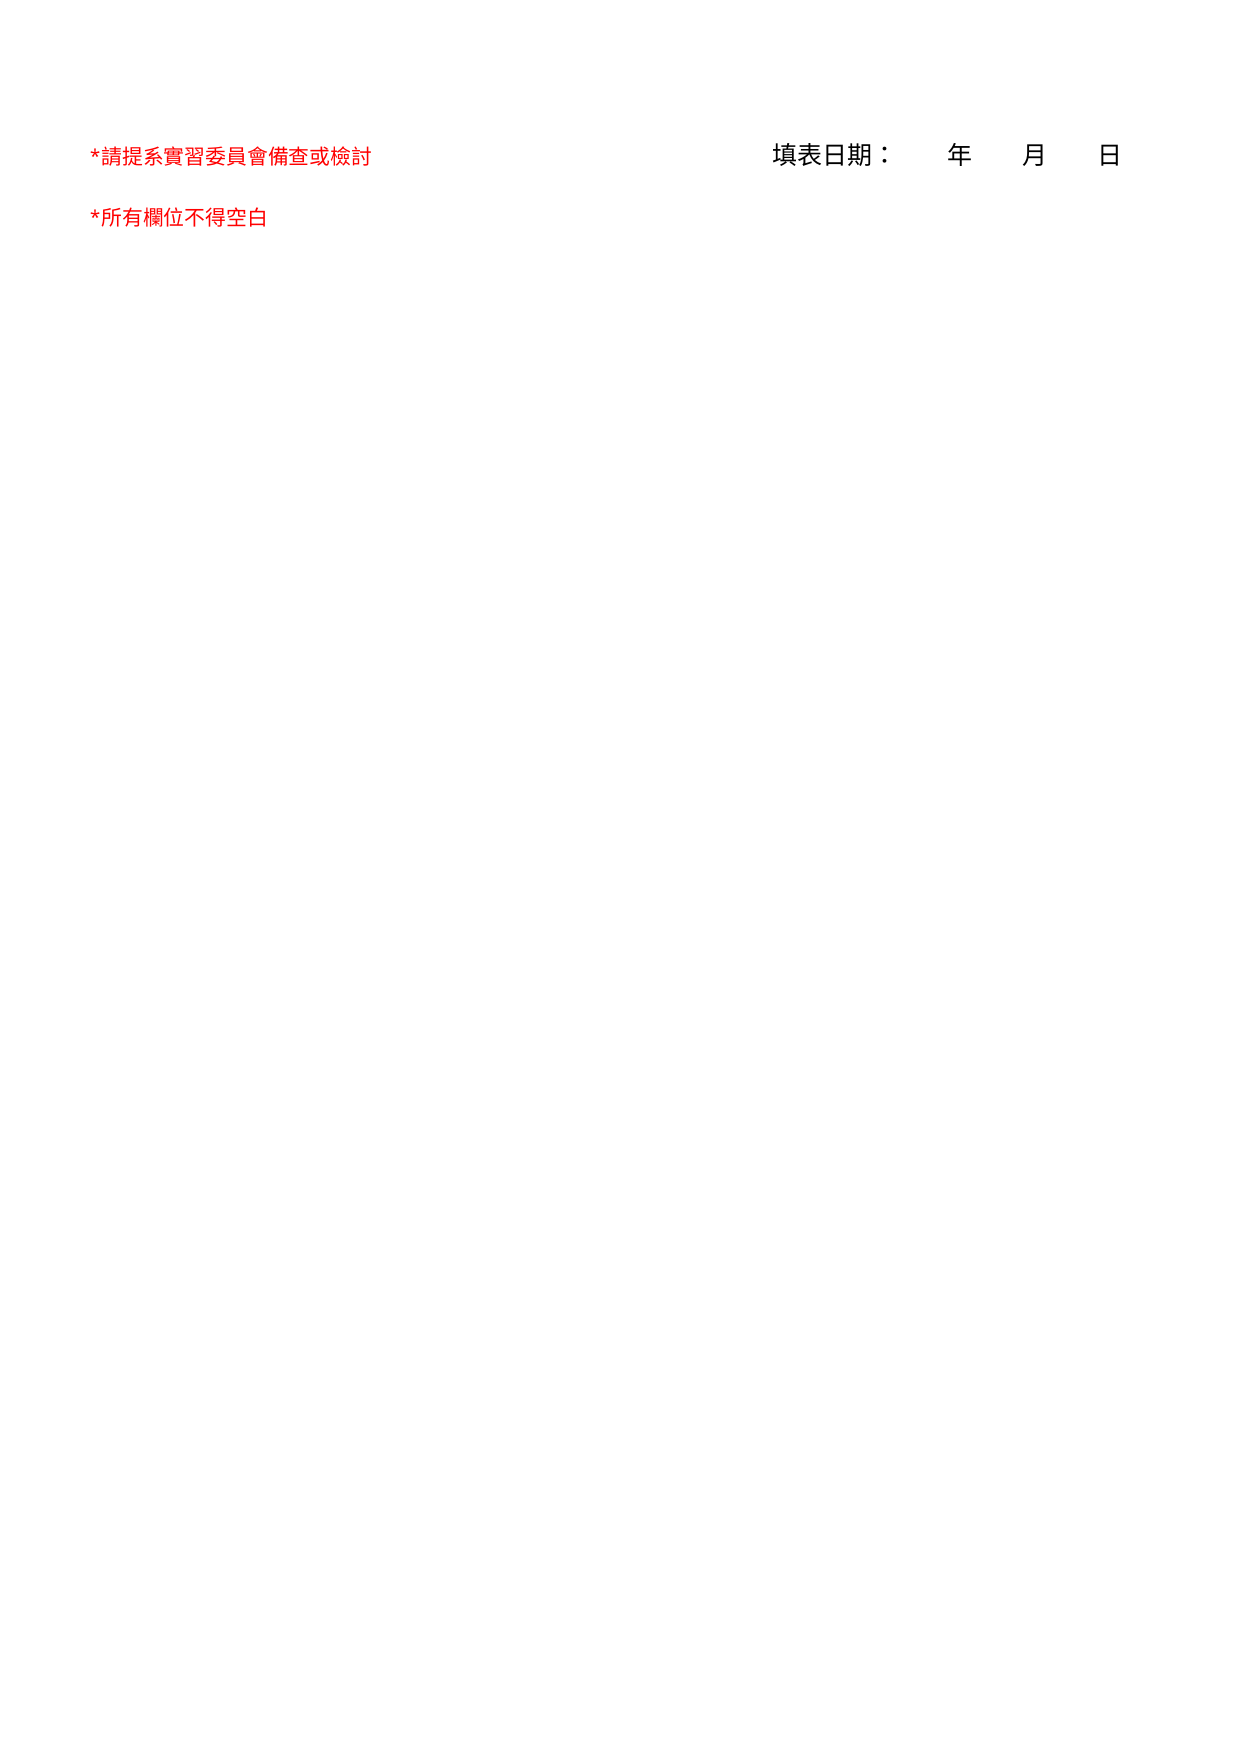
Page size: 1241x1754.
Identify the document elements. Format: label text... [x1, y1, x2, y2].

text *請提系實習委員會備查或檢討 填表日期： 年 月 日 [89, 112, 1122, 175]
text *所有欄位不得空白 [89, 175, 1122, 237]
